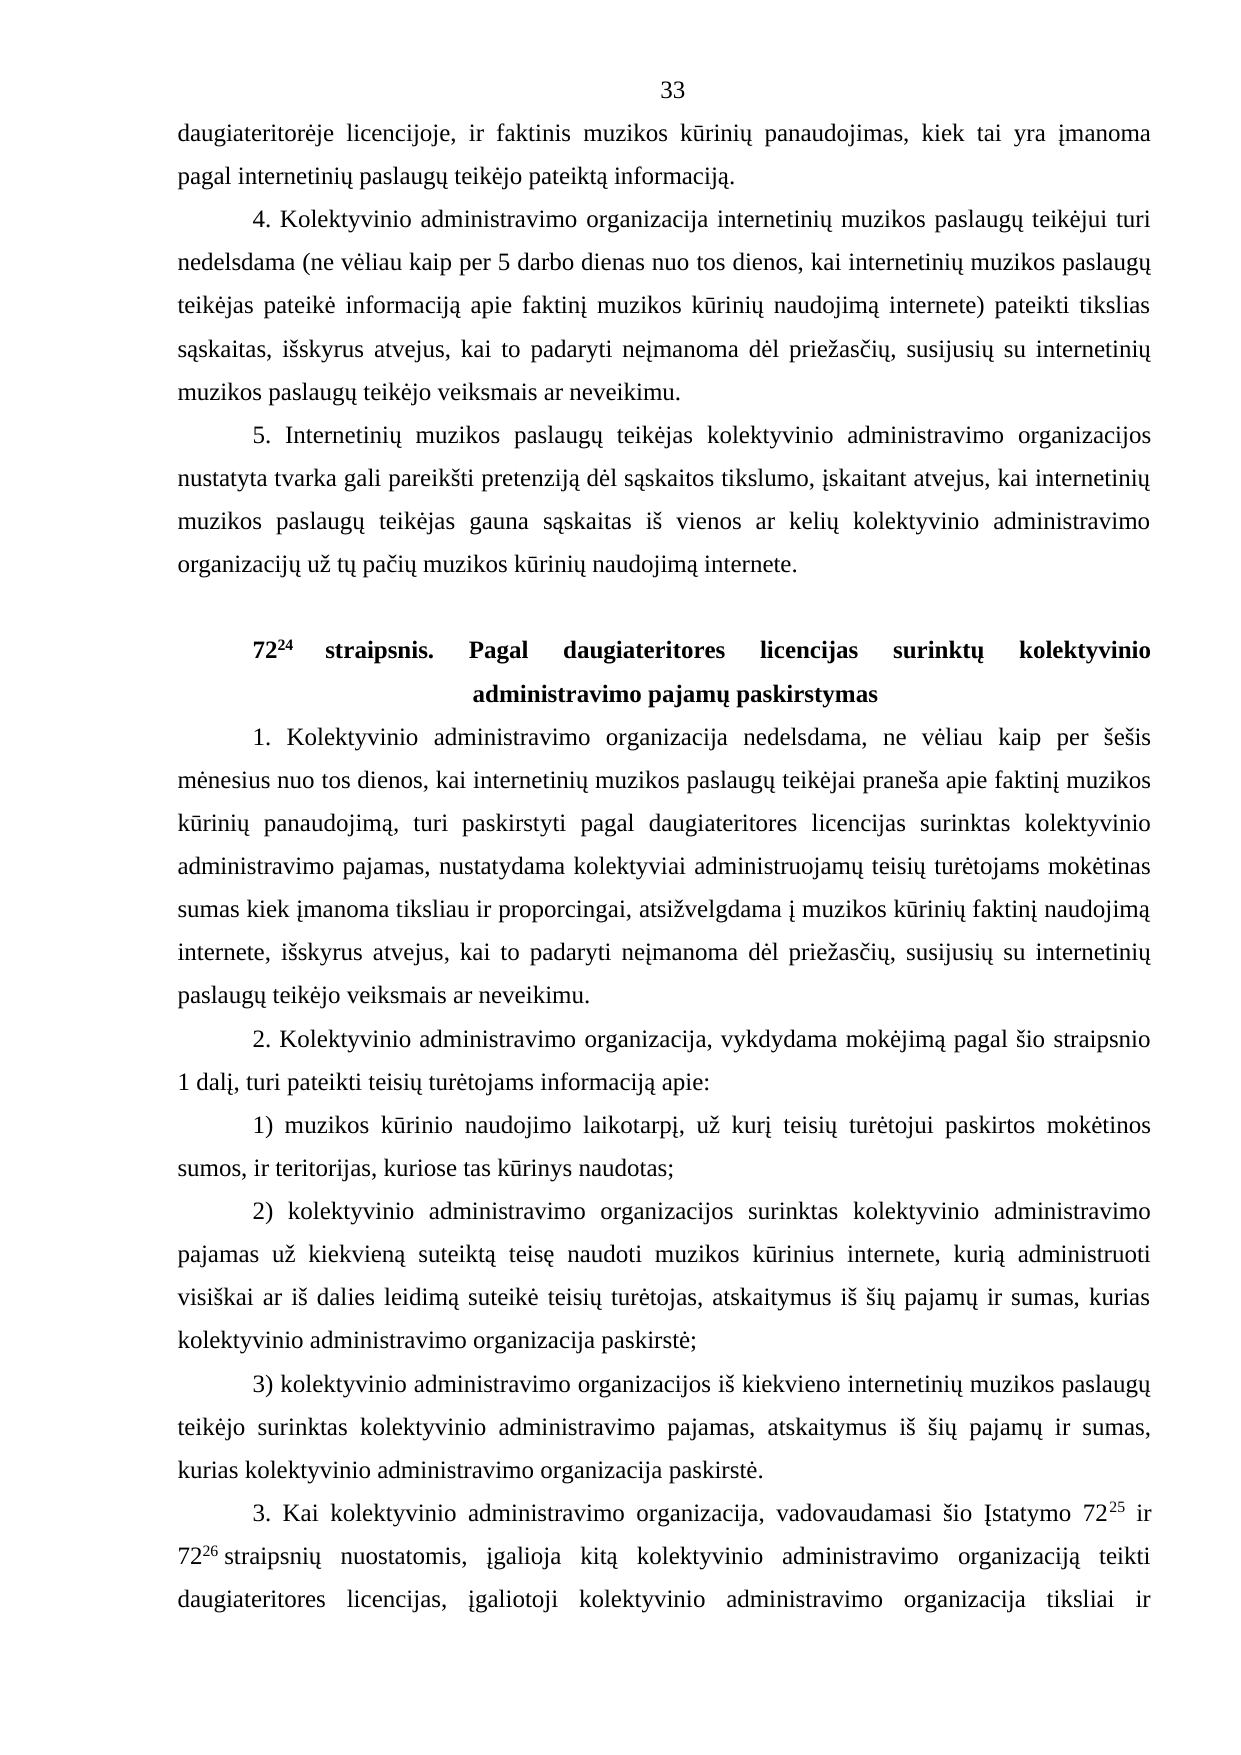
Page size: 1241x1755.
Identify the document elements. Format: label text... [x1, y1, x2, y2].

text 4. Kolektyvinio administravimo organizacija internetinių muzikos paslaugų teikėjui turi nedelsdama (ne vėliau kaip per 5 darbo dienas nuo tos dienos, kai internetinių muzikos paslaugų teikėjas pateikė informaciją apie faktinį muzikos kūrinių naudojimą internete) pateikti tikslias sąskaitas, išskyrus atvejus, kai to padaryti neįmanoma dėl priežasčių, susijusių su internetinių muzikos paslaugų teikėjo veiksmais ar neveikimu. [177, 204, 1152, 406]
text 2. Kolektyvinio administravimo organizacija, vykdydama mokėjimą pagal šio straipsnio 1 dalį, turi pateikti teisių turėtojams informaciją apie: [177, 1024, 1152, 1096]
text 1. Kolektyvinio administravimo organizacija nedelsdama, ne vėliau kaip per šešis mėnesius nuo tos dienos, kai internetinių muzikos paslaugų teikėjai praneša apie faktinį muzikos kūrinių panaudojimą, turi paskirstyti pagal daugiateritores licencijas surinktas kolektyvinio administravimo pajamas, nustatydama kolektyviai administruojamų teisių turėtojams mokėtinas sumas kiek įmanoma tiksliau ir proporcingai, atsižvelgdama į muzikos kūrinių faktinį naudojimą internete, išskyrus atvejus, kai to padaryti neįmanoma dėl priežasčių, susijusių su internetinių paslaugų teikėjo veiksmais ar neveikimu. [177, 722, 1152, 1009]
text 3. Kai kolektyvinio administravimo organizacija, vadovaudamasi šio Įstatymo 7225 ir 7226 straipsnių nuostatomis, įgalioja kitą kolektyvinio administravimo organizaciją teikti daugiateritores licencijas, įgaliotoji kolektyvinio administravimo organizacija tiksliai ir [177, 1498, 1152, 1613]
text 1) muzikos kūrinio naudojimo laikotarpį, už kurį teisių turėtojui paskirtos mokėtinos sumos, ir teritorijas, kuriose tas kūrinys naudotas; [177, 1110, 1152, 1182]
text 3) kolektyvinio administravimo organizacijos iš kiekvieno internetinių muzikos paslaugų teikėjo surinktas kolektyvinio administravimo pajamas, atskaitymus iš šių pajamų ir sumas, kurias kolektyvinio administravimo organizacija paskirstė. [177, 1369, 1152, 1484]
text 2) kolektyvinio administravimo organizacijos surinktas kolektyvinio administravimo pajamas už kiekvieną suteiktą teisę naudoti muzikos kūrinius internete, kurią administruoti visiškai ar iš dalies leidimą suteikė teisių turėtojas, atskaitymus iš šių pajamų ir sumas, kurias kolektyvinio administravimo organizacija paskirstė; [177, 1196, 1152, 1354]
text 7224 straipsnis. Pagal daugiateritores licencijas surinktų kolektyvinio administravimo pajamų paskirstymas [252, 636, 1152, 707]
text daugiateritorėje licencijoje, ir faktinis muzikos kūrinių panaudojimas, kiek tai yra įmanoma pagal internetinių paslaugų teikėjo pateiktą informaciją. [177, 118, 1152, 190]
text 5. Internetinių muzikos paslaugų teikėjas kolektyvinio administravimo organizacijos nustatyta tvarka gali pareikšti pretenziją dėl sąskaitos tikslumo, įskaitant atvejus, kai internetinių muzikos paslaugų teikėjas gauna sąskaitas iš vienos ar kelių kolektyvinio administravimo organizacijų už tų pačių muzikos kūrinių naudojimą internete. [177, 420, 1152, 578]
